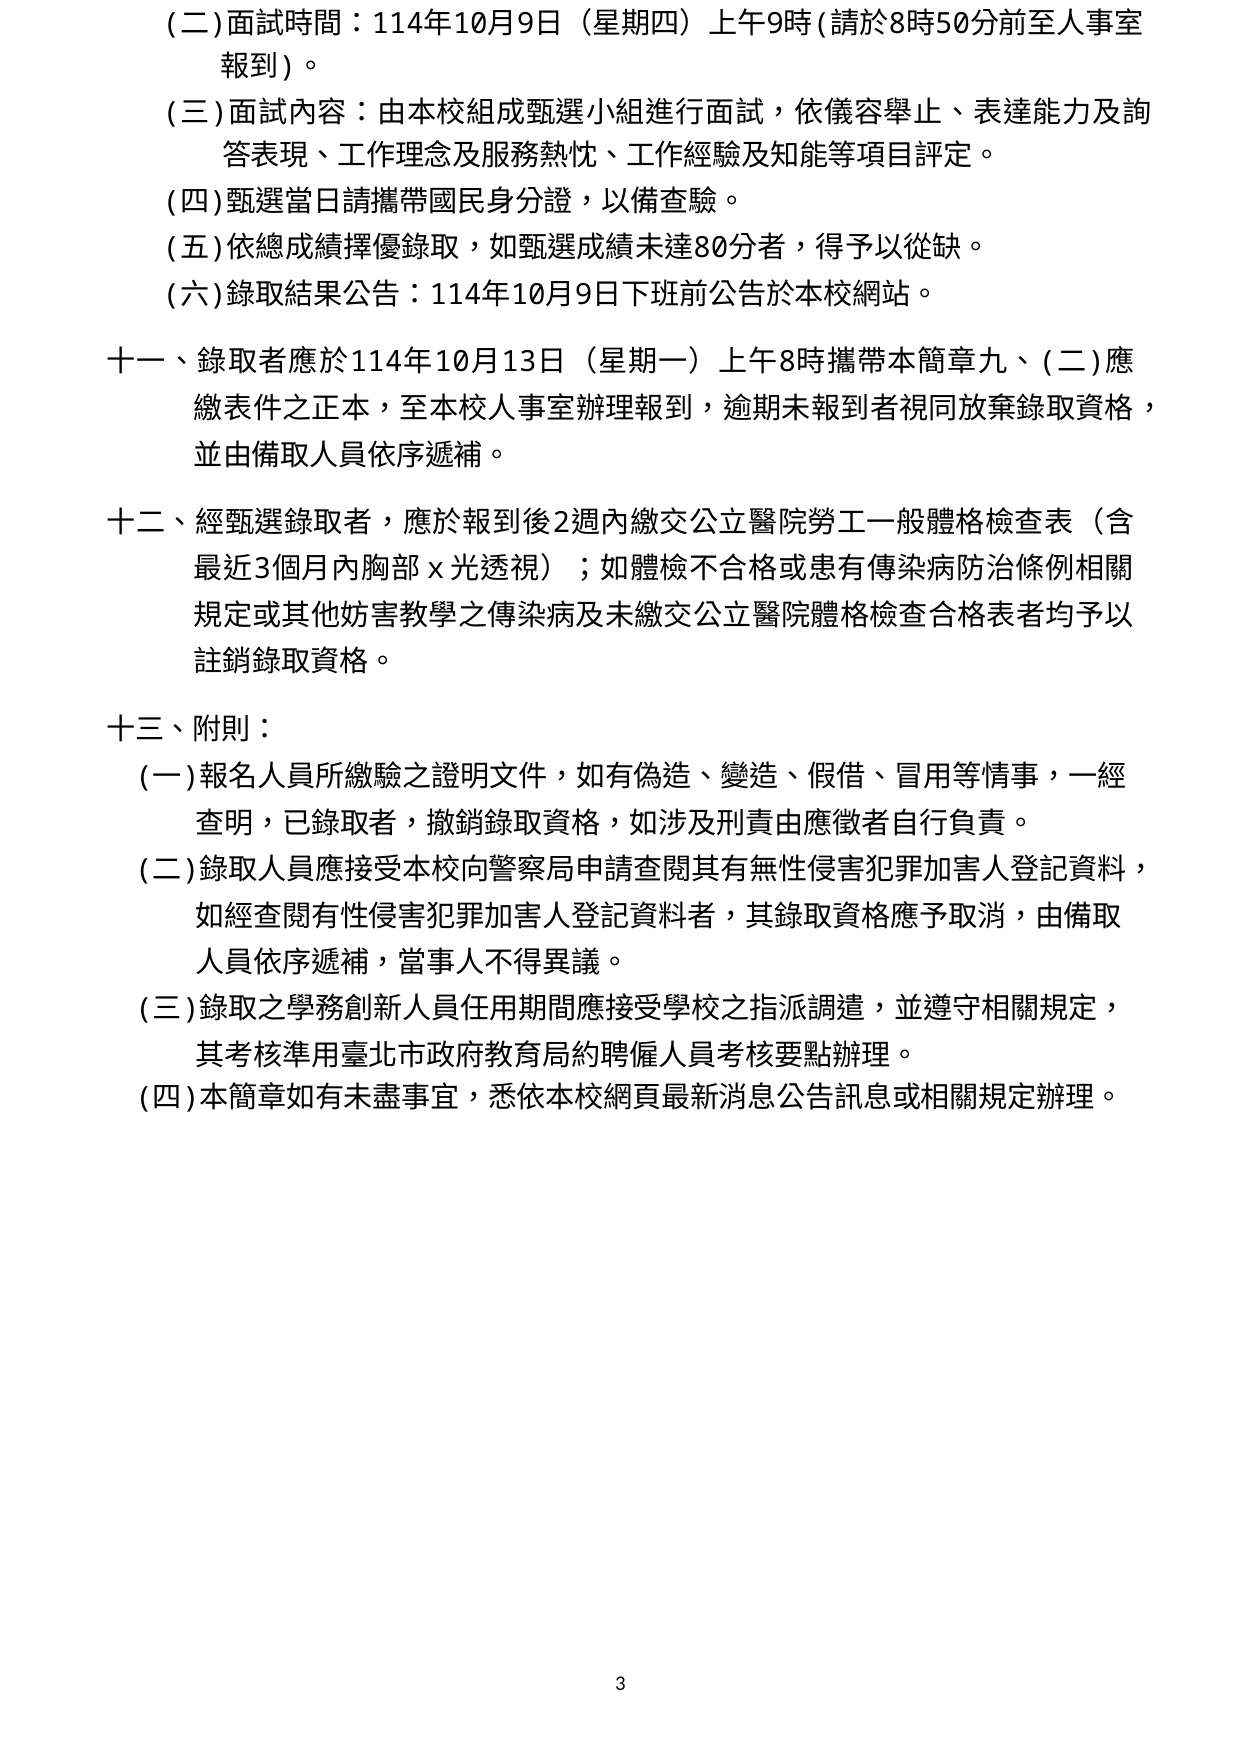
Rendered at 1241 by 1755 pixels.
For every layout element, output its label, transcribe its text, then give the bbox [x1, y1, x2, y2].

text (一)報名人員所繳驗之證明文件，如有偽造、變造、假借、冒用等情事，一經查明，已錄取者，撤銷錄取資格，如涉及刑責由應徵者自行負責。 [135, 753, 1134, 841]
text (三)面試內容：由本校組成甄選小組進行面試，依儀容舉止、表達能力及詢答表現、工作理念及服務熱忱、工作經驗及知能等項目評定。 [162, 89, 1167, 173]
text (三)錄取之學務創新人員任用期間應接受學校之指派調遣，並遵守相關規定，其考核準用臺北市政府教育局約聘僱人員考核要點辦理。 [135, 985, 1134, 1074]
text 十一、錄取者應於114年10月13日（星期一）上午8時攜帶本簡章九、(二)應繳表件之正本，至本校人事室辦理報到，逾期未報到者視同放棄錄取資格，並由備取人員依序遞補。 [106, 338, 1135, 473]
text (四)甄選當日請攜帶國民身分證，以備查驗。 [162, 178, 1167, 220]
text 十二、經甄選錄取者，應於報到後2週內繳交公立醫院勞工一般體格檢查表（含最近3個月內胸部ｘ光透視）；如體檢不合格或患有傳染病防治條例相關規定或其他妨害教學之傳染病及未繳交公立醫院體格檢查合格表者均予以註銷錄取資格。 [106, 498, 1134, 680]
text (五)依總成績擇優錄取，如甄選成績未達80分者，得予以從缺。 [162, 224, 1167, 266]
text 十三、附則： [106, 706, 1167, 748]
text (二)錄取人員應接受本校向警察局申請查閱其有無性侵害犯罪加害人登記資料，如經查閱有性侵害犯罪加害人登記資料者，其錄取資格應予取消，由備取 人員依序遞補，當事人不得異議。 [135, 846, 1164, 981]
text (二)面試時間：114年10月9日（星期四）上午9時(請於8時50分前至人事室報到)。 [162, 0, 1167, 85]
text (六)錄取結果公告：114年10月9日下班前公告於本校網站。 [162, 271, 1167, 313]
text (四)本簡章如有未盡事宜，悉依本校網頁最新消息公告訊息或相關規定辦理。 [135, 1078, 1167, 1115]
